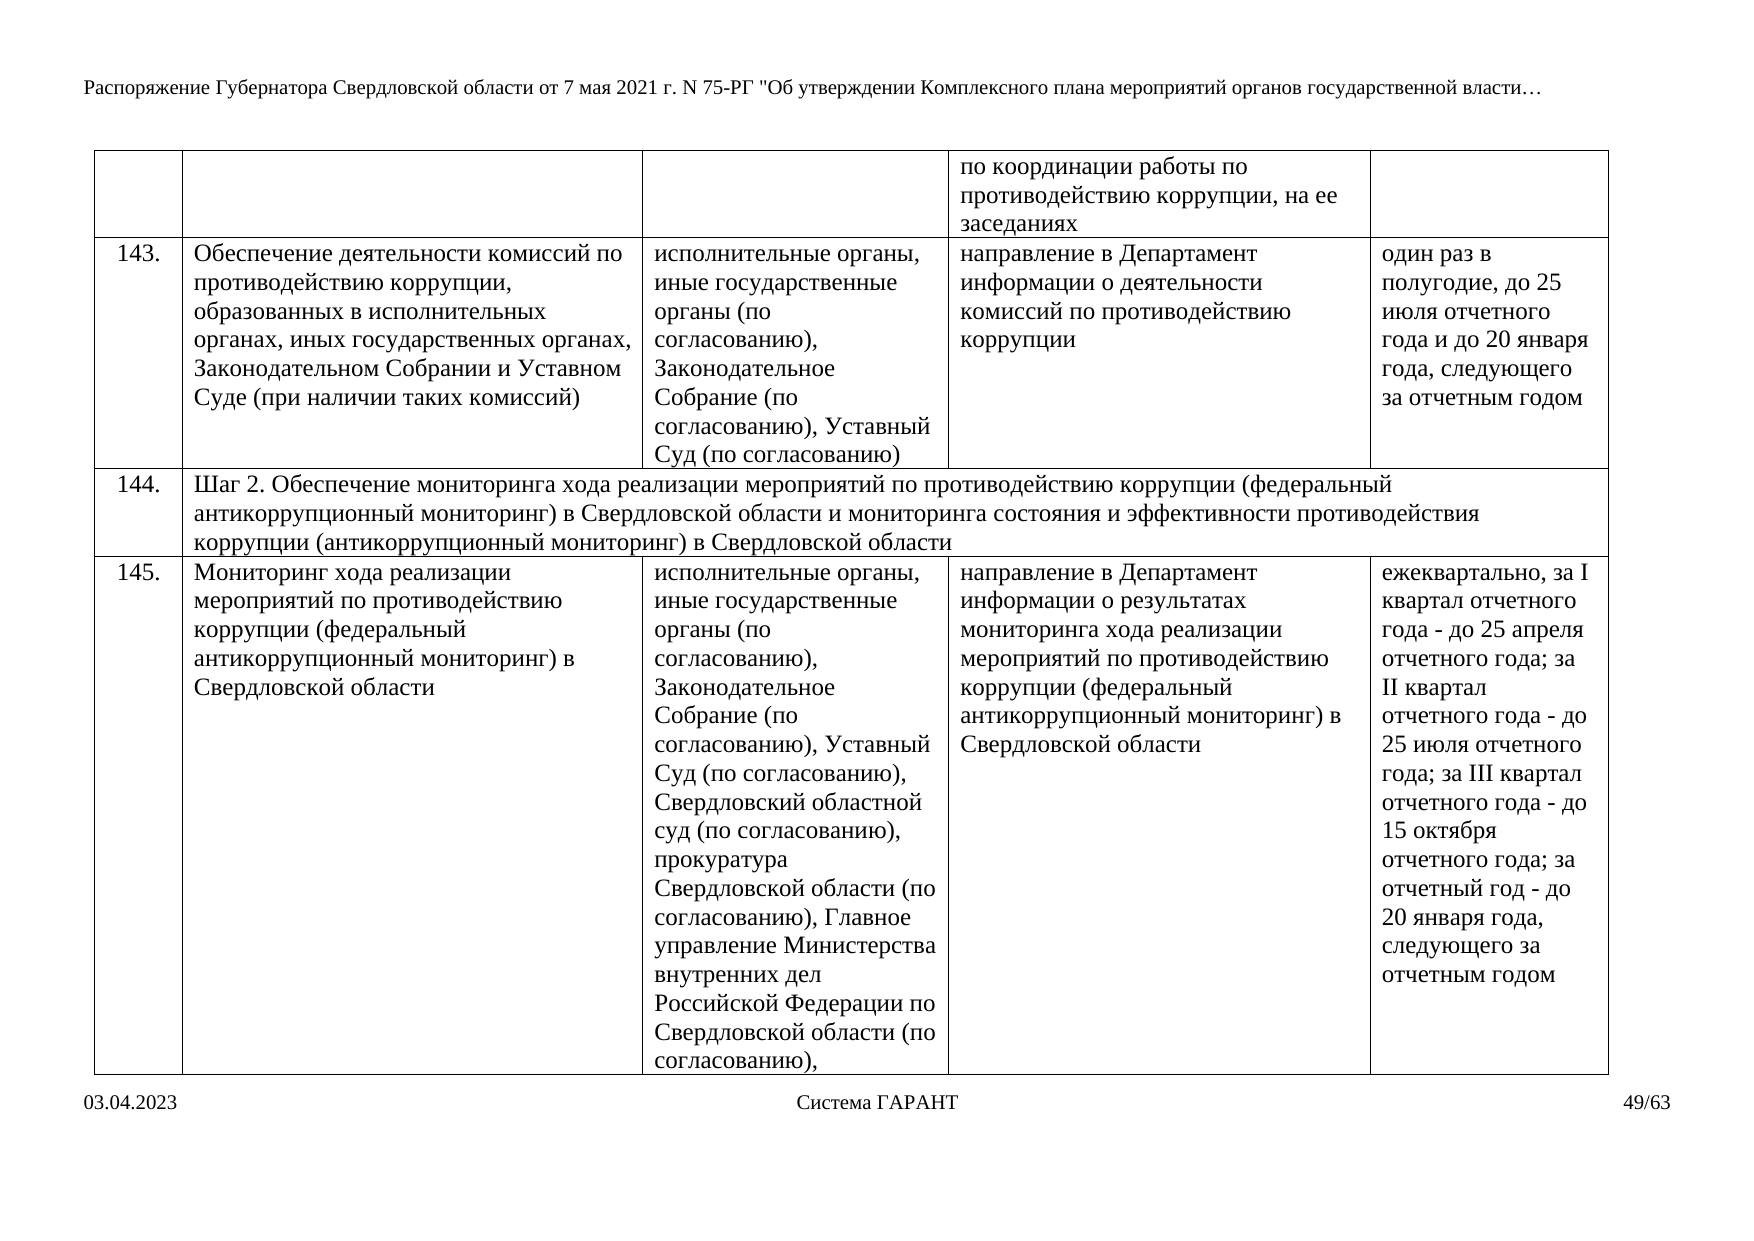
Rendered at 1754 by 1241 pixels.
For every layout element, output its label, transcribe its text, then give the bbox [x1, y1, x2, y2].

table_cell 144. [95, 469, 182, 556]
table_cell [1613, 468, 1617, 556]
table_cell [1613, 150, 1617, 237]
table_cell [1609, 150, 1613, 237]
table_cell по координации работы по противодействию коррупции, на ее заседаниях [949, 151, 1370, 237]
table_cell [1628, 556, 1639, 1074]
table_cell Мониторинг хода реализации мероприятий по противодействию коррупции (федеральный антикоррупционный мониторинг) в Свердловской области [183, 557, 642, 1074]
table_cell [1622, 556, 1628, 1074]
table_cell исполнительные органы, иные государственные органы (по согласованию), Законодательное Собрание (по согласованию), Уставный Суд (по согласованию) [643, 238, 948, 468]
table_cell [1613, 556, 1617, 1074]
table_cell [95, 151, 182, 237]
table_cell исполнительные органы, иные государственные органы (по согласованию), Законодательное Собрание (по согласованию), Уставный Суд (по согласованию), Свердловский областной суд (по согласованию), прокуратура Свердловской области (по согласованию), Главное управление Министерства внутренних дел Российской Федерации по Свердловской области (по согласованию), [643, 557, 948, 1074]
table_cell [1628, 468, 1639, 556]
table_cell направление в Департамент информации о результатах мониторинга хода реализации мероприятий по противодействию коррупции (федеральный антикоррупционный мониторинг) в Свердловской области [949, 557, 1370, 1074]
table_cell [1618, 150, 1622, 237]
table_cell [1622, 150, 1628, 237]
table_cell Шаг 2. Обеспечение мониторинга хода реализации мероприятий по противодействию коррупции (федеральный антикоррупционный мониторинг) в Свердловской области и мониторинга состояния и эффективности противодействия коррупции (антикоррупционный мониторинг) в Свердловской области [183, 469, 1608, 556]
table_cell [1618, 468, 1622, 556]
table_cell 145. [95, 557, 182, 1074]
table_cell [643, 151, 948, 237]
table_cell [1628, 150, 1639, 237]
table_cell [1609, 468, 1613, 556]
table_cell направление в Департамент информации о деятельности комиссий по противодействию коррупции [949, 238, 1370, 468]
table_cell [1609, 556, 1613, 1074]
table_cell [1628, 237, 1639, 468]
table_cell [1622, 468, 1628, 556]
table_cell [1622, 237, 1628, 468]
table_cell [1618, 556, 1622, 1074]
table_cell [183, 151, 642, 237]
table_cell 143. [95, 238, 182, 468]
table_cell [1609, 237, 1613, 468]
table_cell Обеспечение деятельности комиссий по противодействию коррупции, образованных в исполнительных органах, иных государственных органах, Законодательном Собрании и Уставном Суде (при наличии таких комиссий) [183, 238, 642, 468]
table_cell один раз в полугодие, до 25 июля отчетного года и до 20 января года, следующего за отчетным годом [1371, 238, 1608, 468]
table_cell [1371, 151, 1608, 237]
table_cell [1613, 237, 1617, 468]
table_cell ежеквартально, за I квартал отчетного года - до 25 апреля отчетного года; за II квартал отчетного года - до 25 июля отчетного года; за III квартал отчетного года - до 15 октября отчетного года; за отчетный год - до 20 января года, следующего за отчетным годом [1371, 557, 1608, 1074]
table_cell [1618, 237, 1622, 468]
